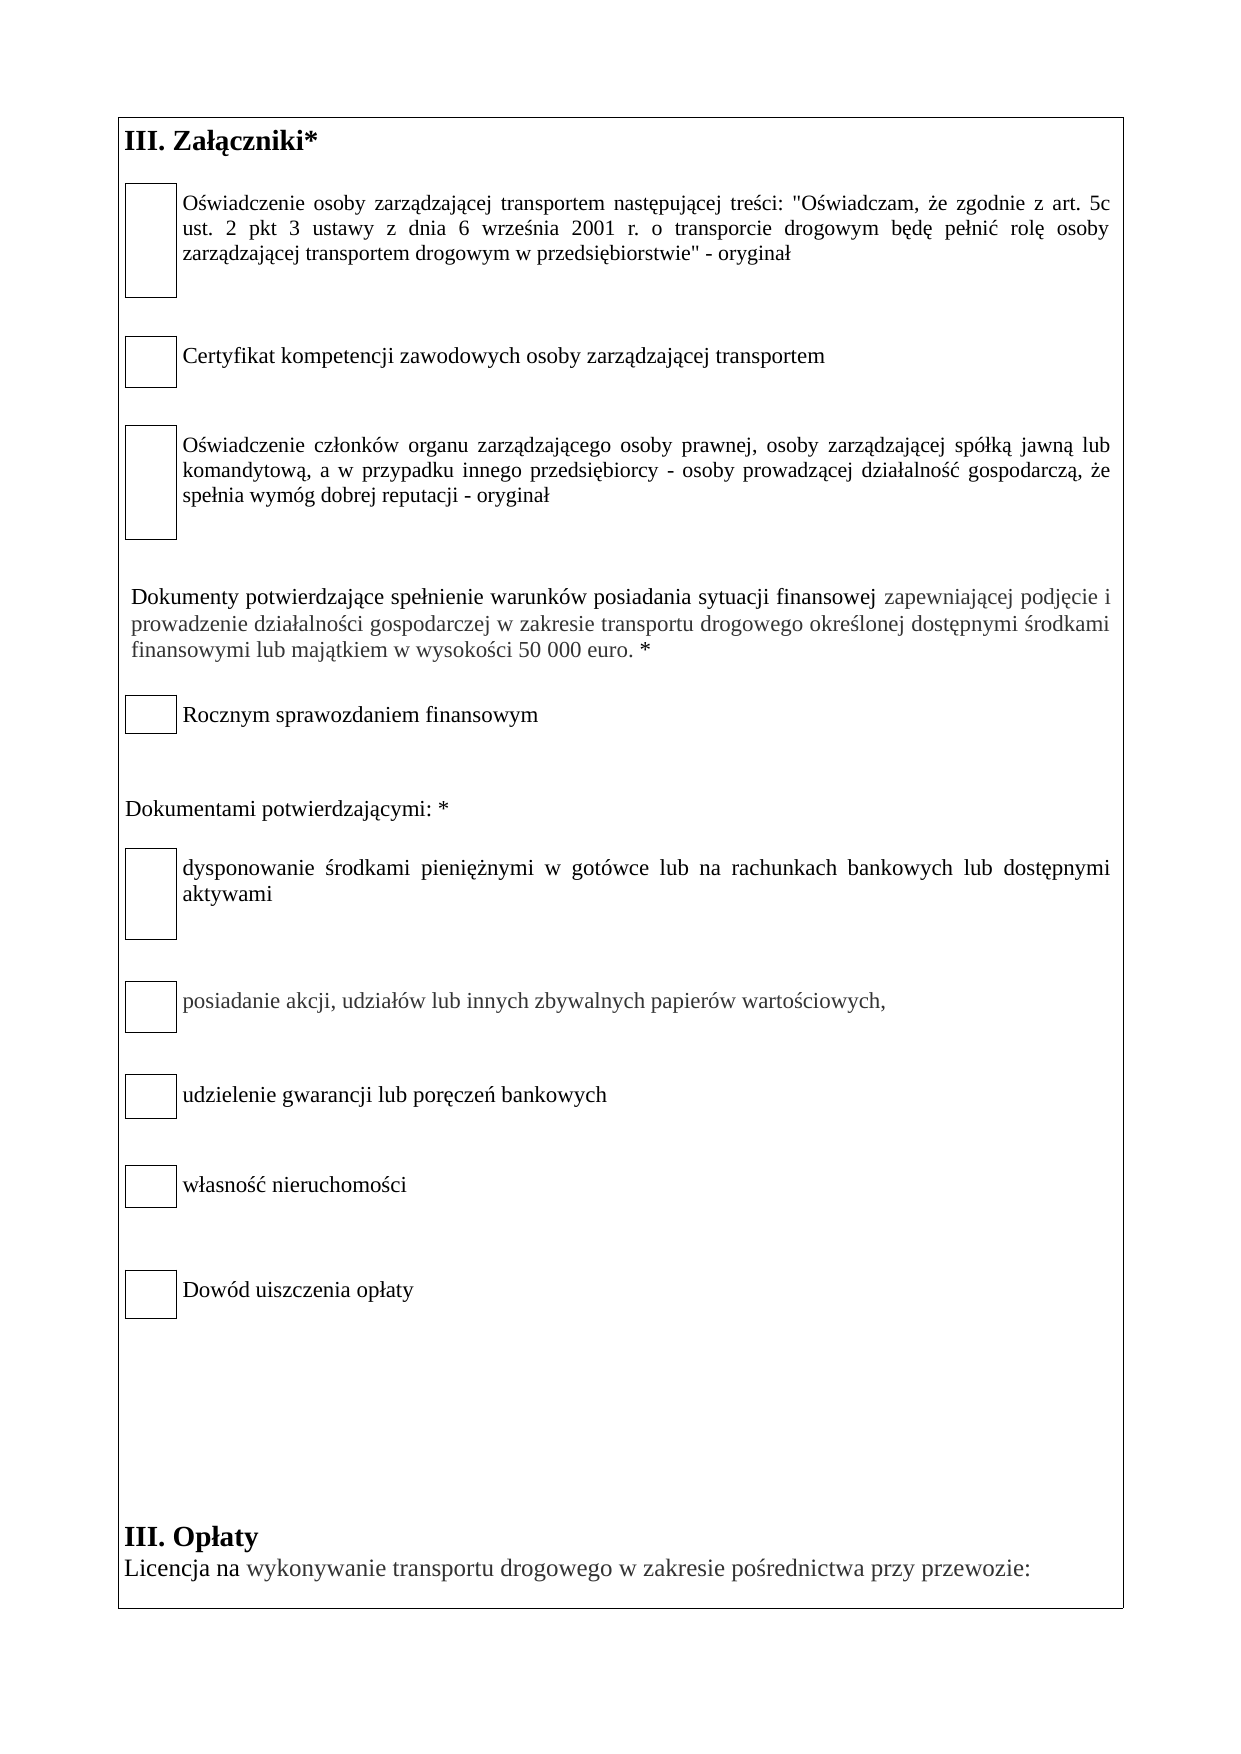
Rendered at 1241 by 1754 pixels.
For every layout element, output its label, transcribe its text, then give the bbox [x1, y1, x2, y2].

table_cell [126, 696, 176, 733]
table_cell [125, 734, 177, 795]
table_cell III. Załączniki* III. Opłaty Licencja na wykonywanie transportu drogowego w zakresie pośrednictwa przy przewozie: [119, 118, 1123, 1608]
table_cell [177, 539, 1117, 578]
table_cell [177, 733, 1117, 795]
table_cell Dokumentami potwierdzającymi: * [125, 795, 1117, 848]
table_cell [126, 1271, 176, 1318]
table_cell [177, 1207, 1117, 1269]
table_cell [126, 337, 176, 387]
table_cell [125, 298, 177, 336]
table_cell Dowód uiszczenia opłaty [177, 1270, 1117, 1318]
table_cell [125, 940, 177, 981]
table_cell [126, 849, 176, 939]
table_cell Oświadczenie członków organu zarządzającego osoby prawnej, osoby zarządzającej spółką jawną lub komandytową, a w przypadku innego przedsiębiorcy - osoby prowadzącej działalność gospodarczą, że spełnia wymóg dobrej reputacji - oryginał [177, 425, 1117, 539]
table_cell [125, 1208, 177, 1269]
table_cell dysponowanie środkami pieniężnymi w gotówce lub na rachunkach bankowych lub dostępnymi aktywami [177, 848, 1117, 939]
table_cell udzielenie gwarancji lub poręczeń bankowych [177, 1074, 1117, 1118]
table_cell [177, 1032, 1117, 1074]
table_cell Certyfikat kompetencji zawodowych osoby zarządzającej transportem [177, 336, 1117, 387]
table_cell [177, 387, 1117, 425]
table_cell [125, 1119, 177, 1165]
table_cell [126, 1166, 176, 1207]
table_cell [177, 297, 1117, 336]
table_cell [177, 939, 1117, 981]
table_cell [125, 388, 177, 425]
table_cell Rocznym sprawozdaniem finansowym [177, 695, 1117, 733]
table_cell Dokumenty potwierdzające spełnienie warunków posiadania sytuacji finansowej zapewniającej podjęcie i prowadzenie działalności gospodarczej w zakresie transportu drogowego określonej dostępnymi środkami finansowymi lub majątkiem w wysokości 50 000 euro. * [125, 578, 1117, 694]
table_header Oświadczenie osoby zarządzającej transportem następującej treści: "Oświadczam, że zgodnie z art. 5c ust. 2 pkt 3 ustawy z dnia 6 września 2001 r. o transporcie drogowym będę pełnić rolę osoby zarządzającej transportem drogowym w przedsiębiorstwie" - oryginał [177, 183, 1117, 297]
table_cell [125, 1033, 177, 1074]
table_cell [126, 426, 176, 539]
table_cell [126, 1075, 176, 1118]
table_cell posiadanie akcji, udziałów lub innych zbywalnych papierów wartościowych, [177, 981, 1117, 1032]
table_cell [125, 540, 177, 578]
table_cell [126, 982, 176, 1032]
table_cell [177, 1118, 1117, 1165]
table_cell własność nieruchomości [177, 1165, 1117, 1207]
table_header [126, 184, 176, 297]
